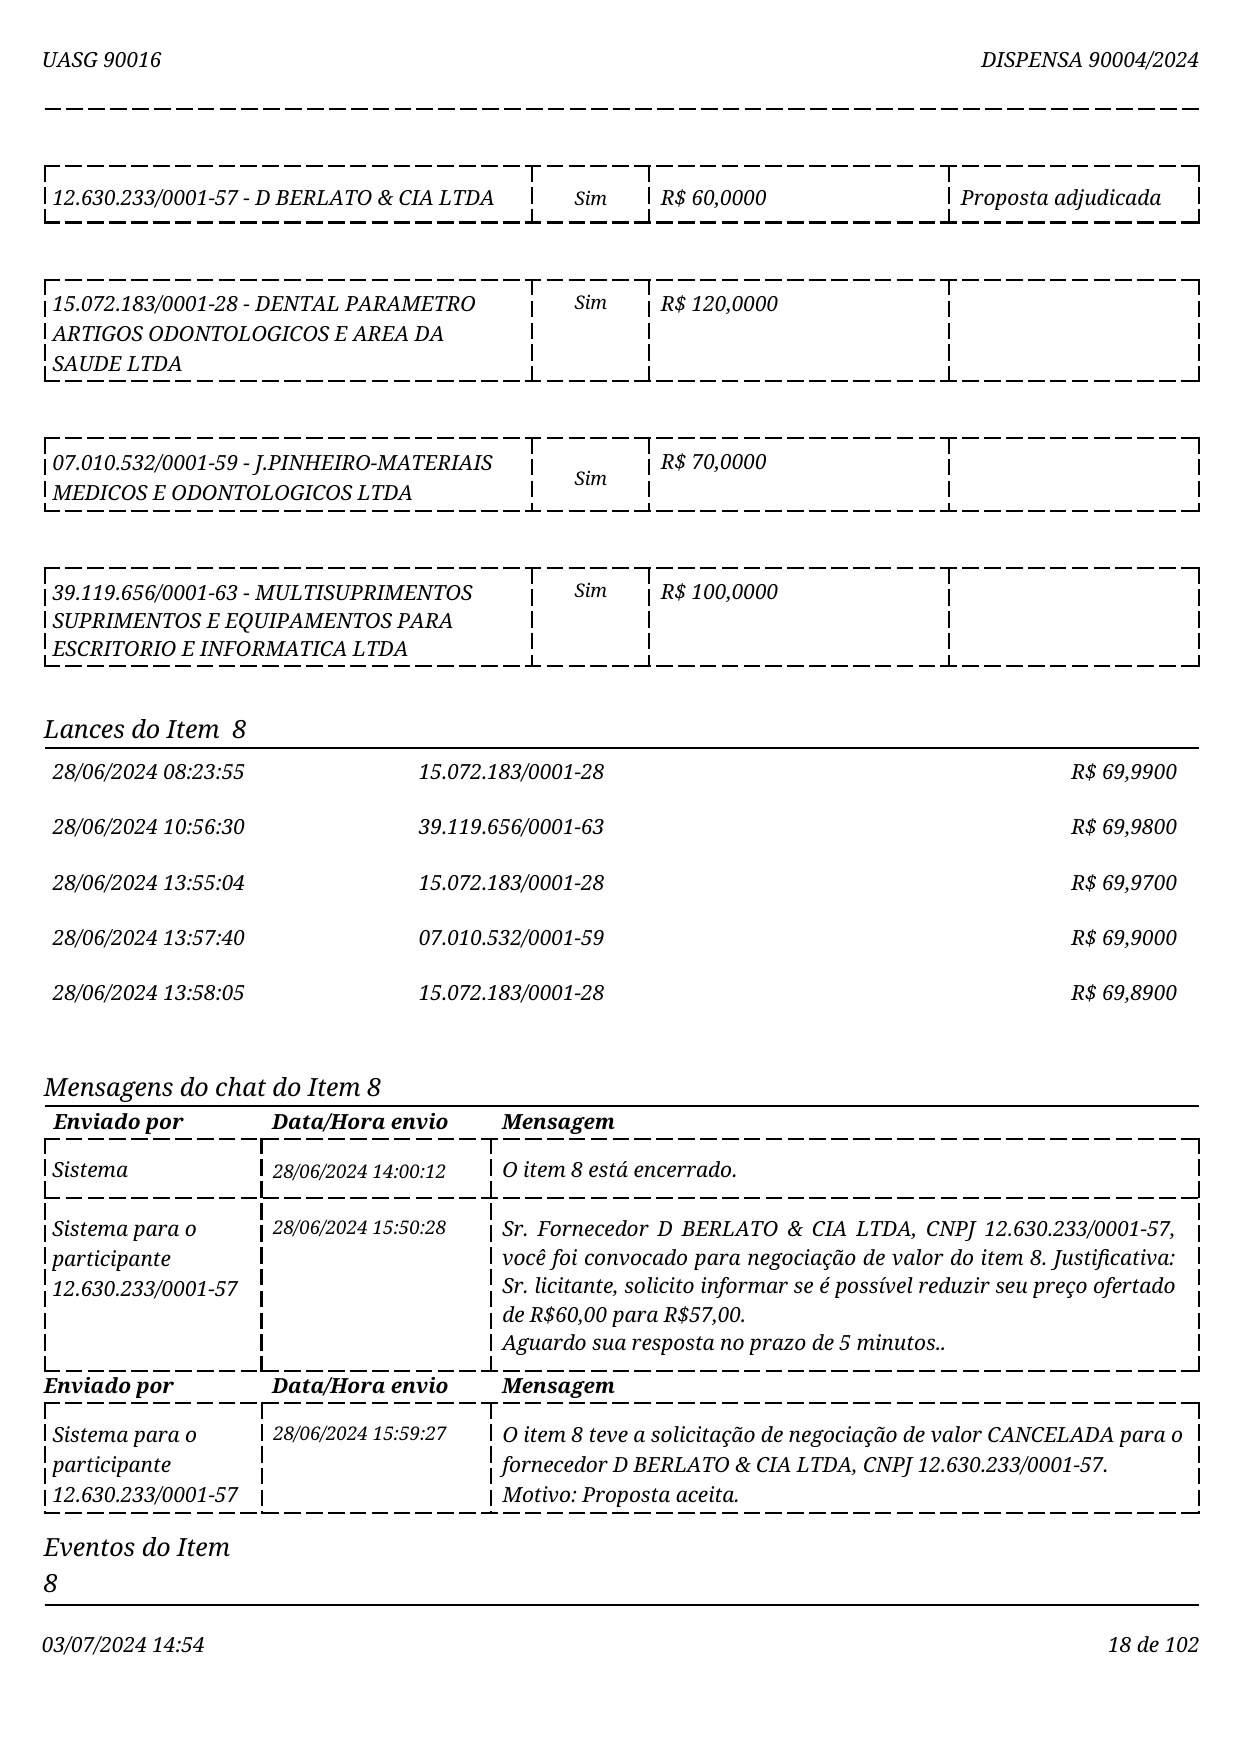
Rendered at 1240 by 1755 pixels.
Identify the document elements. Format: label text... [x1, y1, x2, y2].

table_cell [649, 510, 949, 567]
table_cell Sistema para o participante 12.630.233/0001-57 [45, 1197, 261, 1369]
table_cell Proposta adjudicada [949, 165, 1199, 221]
table_cell [649, 970, 949, 1105]
table_cell [532, 380, 649, 437]
table_header Sistema [45, 1138, 261, 1197]
table_cell Sim [532, 437, 649, 510]
table_cell [532, 108, 649, 165]
table_cell 07.010.532/0001-59 - J.PINHEIRO-MATERIAIS MEDICOS E ODONTOLOGICOS LTDA [45, 437, 532, 510]
table_cell [532, 510, 649, 567]
table_cell [45, 221, 532, 279]
table_cell Sim [532, 567, 649, 665]
table_cell R$ 69,9700 [949, 859, 1199, 914]
table_cell [949, 221, 1199, 279]
table_cell [949, 437, 1199, 510]
table_cell [532, 221, 649, 279]
table_cell 28/06/2024 13:55:04 15.072.183/0001-28 [45, 859, 649, 914]
table_header O item 8 está encerrado. [491, 1138, 1199, 1197]
table_cell [649, 749, 949, 804]
table_cell [949, 510, 1199, 567]
table_cell 15.072.183/0001-28 - DENTAL PARAMETRO ARTIGOS ODONTOLOGICOS E AREA DA SAUDE LTDA [45, 279, 532, 379]
table_cell [649, 804, 949, 859]
table_cell [532, 665, 649, 747]
table_cell Sim [532, 279, 649, 379]
table_cell [649, 665, 949, 747]
text Enviado por Data/Hora envio Mensagem [44, 1372, 1202, 1400]
table_cell 28/06/2024 13:58:05 15.072.183/0001-28 Mensagens do chat do Item 8 [45, 970, 649, 1105]
table_cell [649, 380, 949, 437]
table_cell R$ 69,8900 [949, 970, 1199, 1105]
table_cell [949, 108, 1199, 165]
table_header 28/06/2024 14:00:12 [261, 1138, 491, 1197]
table_cell [45, 380, 532, 437]
table_cell [949, 279, 1199, 379]
table_cell R$ 70,0000 [649, 437, 949, 510]
table_cell R$ 120,0000 [649, 279, 949, 379]
table_header 28/06/2024 15:59:27 [262, 1402, 491, 1512]
table_cell [949, 665, 1199, 747]
table_cell R$ 100,0000 [649, 567, 949, 665]
table_cell Sim [532, 165, 649, 221]
table_cell [262, 1512, 491, 1604]
table_cell [45, 510, 532, 567]
table_cell Sr. Fornecedor D BERLATO & CIA LTDA, CNPJ 12.630.233/0001-57, você foi convocado para negociação de valor do item 8. Justificativa: Sr. licitante, solicito informar se é possível reduzir seu preço ofertado de R$60,00 para R$57,00. Aguardo sua resposta no prazo de 5 minutos.. [491, 1197, 1199, 1369]
table_cell R$ 69,9800 [949, 804, 1199, 859]
table_cell Eventos do Item 8 [45, 1512, 262, 1604]
table_cell R$ 69,9000 [949, 915, 1199, 970]
table_header O item 8 teve a solicitação de negociação de valor CANCELADA para o fornecedor D BERLATO & CIA LTDA, CNPJ 12.630.233/0001-57. Motivo: Proposta aceita. [491, 1402, 1199, 1512]
table_cell [949, 380, 1199, 437]
table_cell Lances do Item 8 [45, 665, 532, 747]
table_cell 28/06/2024 10:56:30 39.119.656/0001-63 [45, 804, 649, 859]
table_cell [45, 108, 532, 165]
table_cell [649, 915, 949, 970]
table_cell 12.630.233/0001-57 - D BERLATO & CIA LTDA [45, 165, 532, 221]
table_cell 28/06/2024 08:23:55 15.072.183/0001-28 [45, 749, 649, 804]
table_cell [649, 221, 949, 279]
text Enviado por Data/Hora envio Mensagem [44, 1107, 1202, 1135]
table_cell [491, 1512, 1199, 1604]
table_cell 39.119.656/0001-63 - MULTISUPRIMENTOS SUPRIMENTOS E EQUIPAMENTOS PARA ESCRITORIO E INFORMATICA LTDA [45, 567, 532, 665]
table_cell R$ 69,9900 [949, 749, 1199, 804]
table_cell [649, 108, 949, 165]
table_cell 28/06/2024 13:57:40 07.010.532/0001-59 [45, 915, 649, 970]
table_cell [949, 567, 1199, 665]
table_cell R$ 60,0000 [649, 165, 949, 221]
table_cell 28/06/2024 15:50:28 [261, 1197, 491, 1369]
table_cell [649, 859, 949, 914]
table_header Sistema para o participante 12.630.233/0001-57 [45, 1402, 262, 1512]
